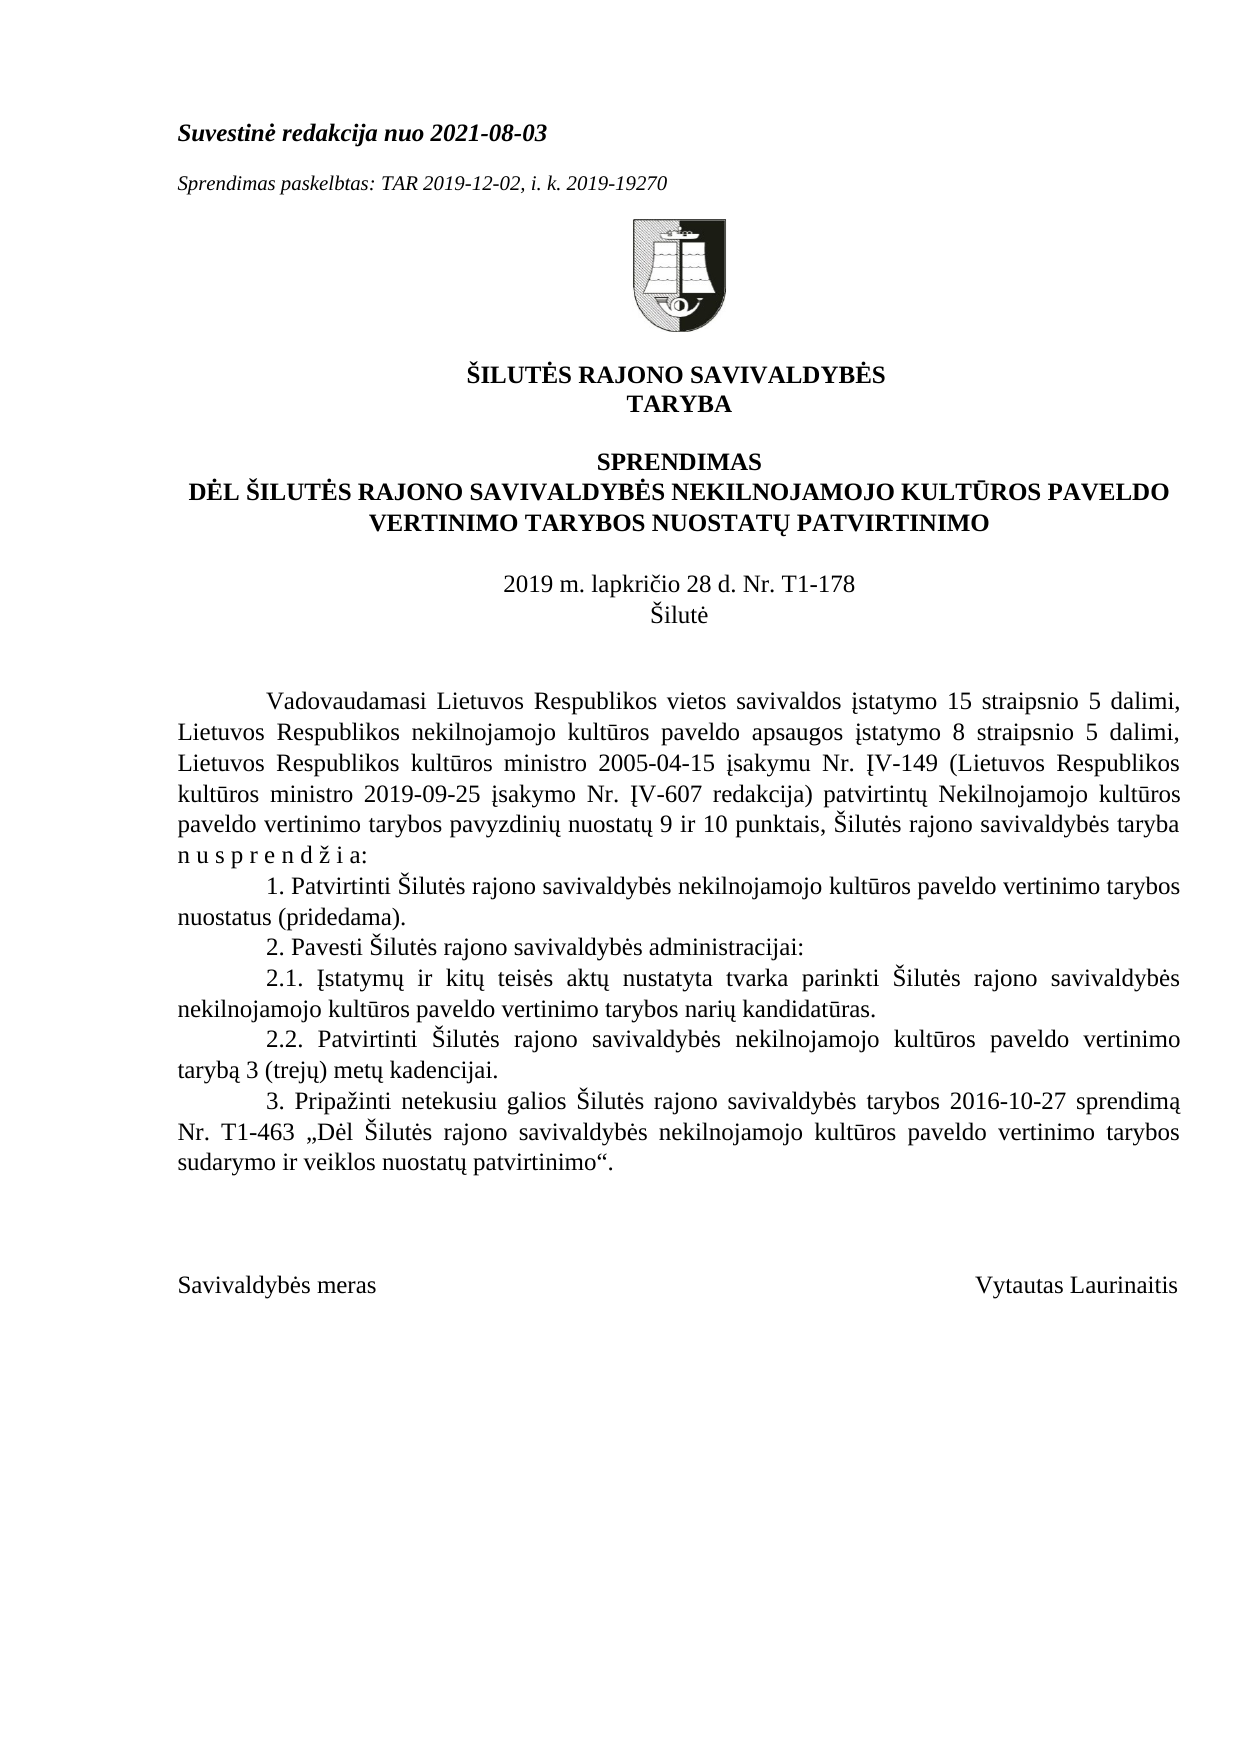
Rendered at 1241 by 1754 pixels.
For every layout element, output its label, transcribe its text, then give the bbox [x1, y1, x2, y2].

text taryba [177, 389, 1181, 418]
text 2.2. Patvirtinti Šilutės rajono savivaldybės nekilnojamojo kultūros paveldo vertinimo tarybą 3 (trejų) metų kadencijai. [177, 1024, 1181, 1084]
text DĖL ŠILUTĖS RAJONO SAVIVALDYBĖS NEKILNOJAMOJO KULTŪROS PAVELDO VERTINIMO TARYBOS NUOSTATŲ PATVIRTINIMO [177, 477, 1181, 537]
text 3. Pripažinti netekusiu galios Šilutės rajono savivaldybės tarybos 2016-10-27 sprendimą Nr. T1-463 „Dėl Šilutės rajono savivaldybės nekilnojamojo kultūros paveldo vertinimo tarybos sudarymo ir veiklos nuostatų patvirtinimo“. [177, 1086, 1181, 1176]
text Suvestinė redakcija nuo 2021-08-03 [177, 118, 1181, 147]
text Sprendimas paskelbtas: TAR 2019-12-02, i. k. 2019-19270 [177, 171, 1181, 195]
text Savivaldybės meras Vytautas Laurinaitis [177, 1270, 1181, 1299]
text ŠILUTĖS RAJONO savivaldybės [177, 360, 1181, 389]
text 2019 m. lapkričio 28 d. Nr. T1-178 [177, 569, 1181, 598]
text 2. Pavesti Šilutės rajono savivaldybės administracijai: [177, 932, 1181, 961]
text Vadovaudamasi Lietuvos Respublikos vietos savivaldos įstatymo 15 straipsnio 5 dalimi, Lietuvos Respublikos nekilnojamojo kultūros paveldo apsaugos įstatymo 8 straipsnio 5 dalimi, Lietuvos Respublikos kultūros ministro 2005-04-15 įsakymu Nr. ĮV-149 (Lietuvos Respublikos kultūros ministro 2019-09-25 įsakymo Nr. ĮV-607 redakcija) patvirtintų Nekilnojamojo kultūros paveldo vertinimo tarybos pavyzdinių nuostatų 9 ir 10 punktais, Šilutės rajono savivaldybės taryba n u s p r e n d ž i a: [177, 686, 1181, 869]
text Šilutė [177, 600, 1181, 629]
text 1. Patvirtinti Šilutės rajono savivaldybės nekilnojamojo kultūros paveldo vertinimo tarybos nuostatus (pridedama). [177, 871, 1181, 930]
text SPRENDIMAS [177, 447, 1181, 475]
text 2.1. Įstatymų ir kitų teisės aktų nustatyta tvarka parinkti Šilutės rajono savivaldybės nekilnojamojo kultūros paveldo vertinimo tarybos narių kandidatūras. [177, 963, 1181, 1022]
